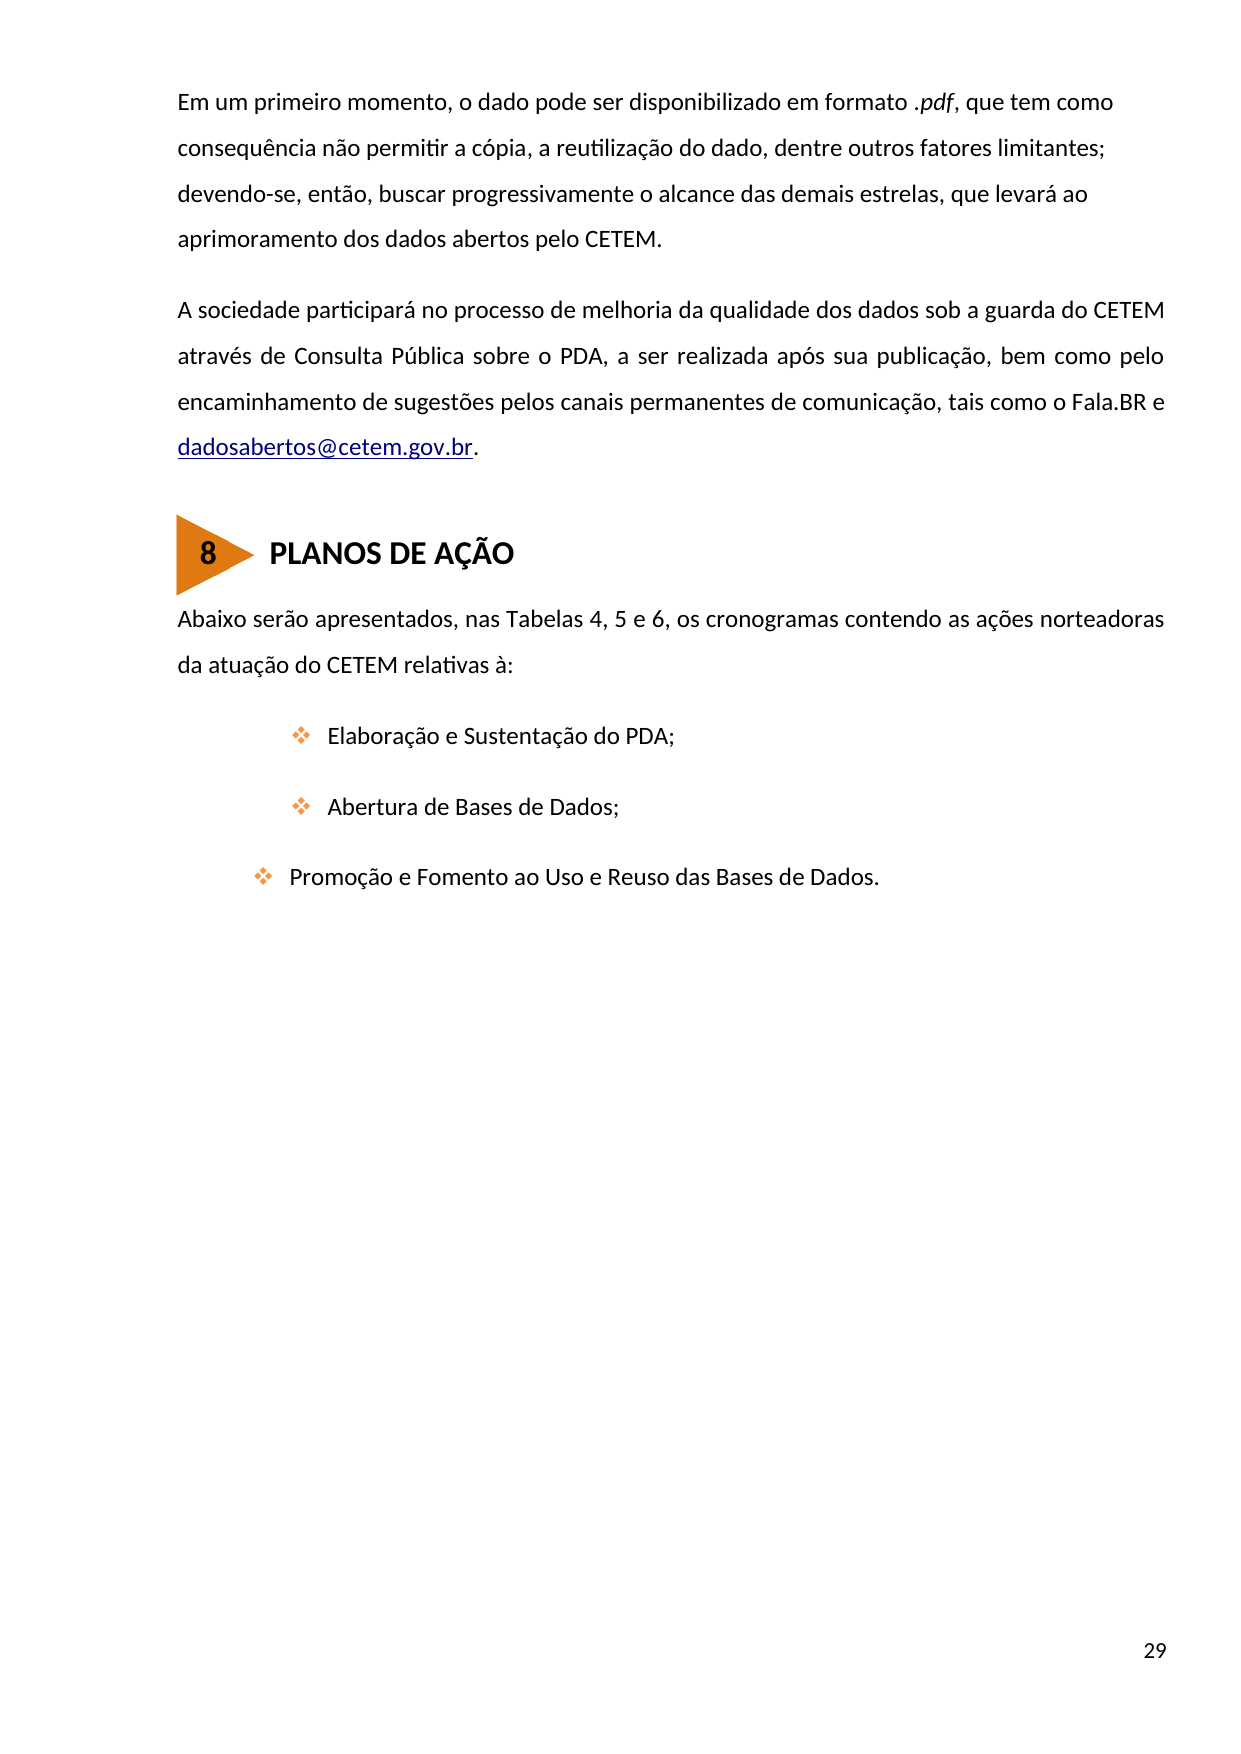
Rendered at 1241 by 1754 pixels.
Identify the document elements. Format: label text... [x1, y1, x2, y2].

text Abaixo serão apresentados, nas Tabelas 4, 5 e 6, os cronogramas contendo as ações norteadoras da atuação do CETEM relativas à: [177, 603, 1166, 680]
list Abertura de Bases de Dados; [290, 791, 1166, 821]
list Elaboração e Sustentação do PDA; [290, 720, 1166, 750]
text 8 PLANOS DE AÇÃO [212, 532, 1166, 572]
text [177, 940, 1166, 1565]
text Em um primeiro momento, o dado pode ser disponibilizado em formato .pdf, que tem como consequência não permitir a cópia, a reutilização do dado, dentre outros fatores limitantes; devendo-se, então, buscar progressivamente o alcance das demais estrelas, que levará ao aprimoramento dos dados abertos pelo CETEM. [177, 86, 1166, 254]
list Promoção e Fomento ao Uso e Reuso das Bases de Dados. [252, 861, 1166, 892]
text A sociedade participará no processo de melhoria da qualidade dos dados sob a guarda do CETEM através de Consulta Pública sobre o PDA, a ser realizada após sua publicação, bem como pelo encaminhamento de sugestões pelos canais permanentes de comunicação, tais como o Fala.BR e dadosabertos@cetem.gov.br. [177, 294, 1166, 462]
